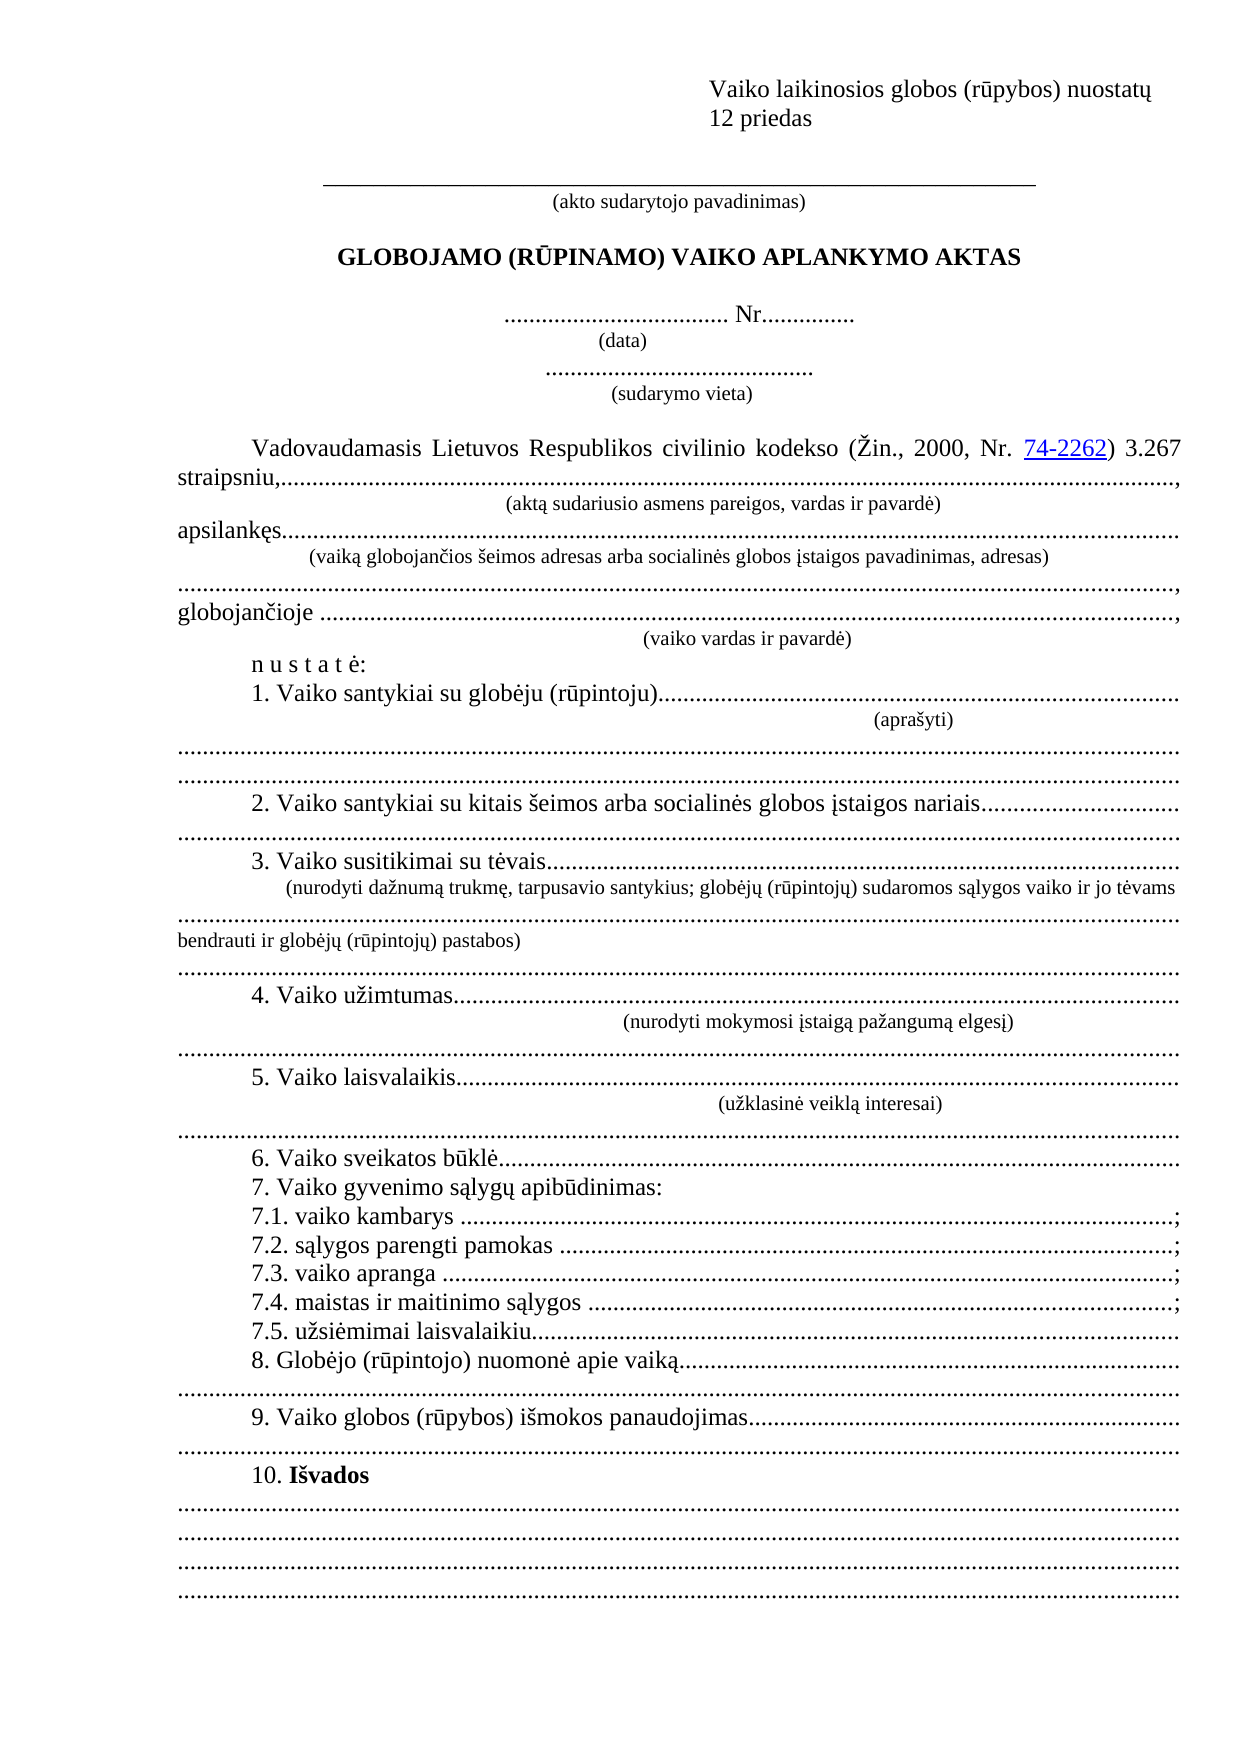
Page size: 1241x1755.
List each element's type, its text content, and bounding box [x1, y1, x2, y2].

text 5. Vaiko laisvalaikis [177, 1062, 1181, 1091]
text 7.1. vaiko kambarys ; [177, 1201, 1181, 1230]
text (data) [177, 328, 1181, 352]
text _________________________________________________________ [177, 160, 1181, 189]
text nustatė: [177, 649, 1181, 678]
text (aktą sudariusio asmens pareigos, vardas ir pavardė) [177, 491, 1181, 515]
text bendrauti ir globėjų (rūpintojų) pastabos) [177, 928, 1181, 952]
text 9. Vaiko globos (rūpybos) išmokos panaudojimas [177, 1402, 1181, 1431]
text 7.5. užsiėmimai laisvalaikiu [177, 1316, 1181, 1345]
text (vaiką globojančios šeimos adresas arba socialinės globos įstaigos pavadinimas, adresas) [177, 544, 1181, 568]
text 4. Vaiko užimtumas [177, 980, 1181, 1009]
text Vadovaudamasis Lietuvos Respublikos civilinio kodekso (Žin., 2000, Nr. 74-2262) 3.267 straipsniu, , [177, 433, 1181, 491]
text 7. Vaiko gyvenimo sąlygų apibūdinimas: [177, 1172, 1181, 1201]
text . [177, 817, 1181, 846]
text 6. Vaiko sveikatos būklė [177, 1143, 1181, 1172]
text globojančioje , [177, 597, 1181, 625]
text 7.2. sąlygos parengti pamokas ; [177, 1230, 1181, 1258]
text 10. Išvados [177, 1460, 1181, 1488]
text (sudarymo vieta) [177, 381, 1181, 405]
text ........................................... [177, 352, 1181, 381]
text (aprašyti) [177, 707, 1181, 731]
text 3. Vaiko susitikimai su tėvais [177, 846, 1181, 875]
text , [177, 568, 1181, 597]
text 1. Vaiko santykiai su globėju (rūpintoju) [177, 678, 1181, 707]
text 12 priedas [177, 103, 1181, 131]
text (nurodyti dažnumą trukmę, tarpusavio santykius; globėjų (rūpintojų) sudaromos sąlygos vaiko ir jo tėvams [177, 875, 1181, 899]
text Vaiko laikinosios globos (rūpybos) nuostatų [177, 74, 1181, 103]
text apsilankęs [177, 515, 1181, 544]
text 7.4. maistas ir maitinimo sąlygos ; [177, 1287, 1181, 1316]
text .................................... Nr............... [177, 299, 1181, 328]
text (nurodyti mokymosi įstaigą pažangumą elgesį) [177, 1009, 1181, 1033]
text (užklasinė veiklą interesai) [177, 1091, 1181, 1115]
text 7.3. vaiko apranga ; [177, 1258, 1181, 1287]
text GLOBOJAMO (RŪPINAMO) VAIKO APLANKYMO AKTAS [177, 242, 1181, 270]
text 8. Globėjo (rūpintojo) nuomonė apie vaiką [177, 1345, 1181, 1373]
text 2. Vaiko santykiai su kitais šeimos arba socialinės globos įstaigos nariais [177, 788, 1181, 817]
text (akto sudarytojo pavadinimas) [177, 189, 1181, 213]
text (vaiko vardas ir pavardė) [177, 625, 1181, 649]
